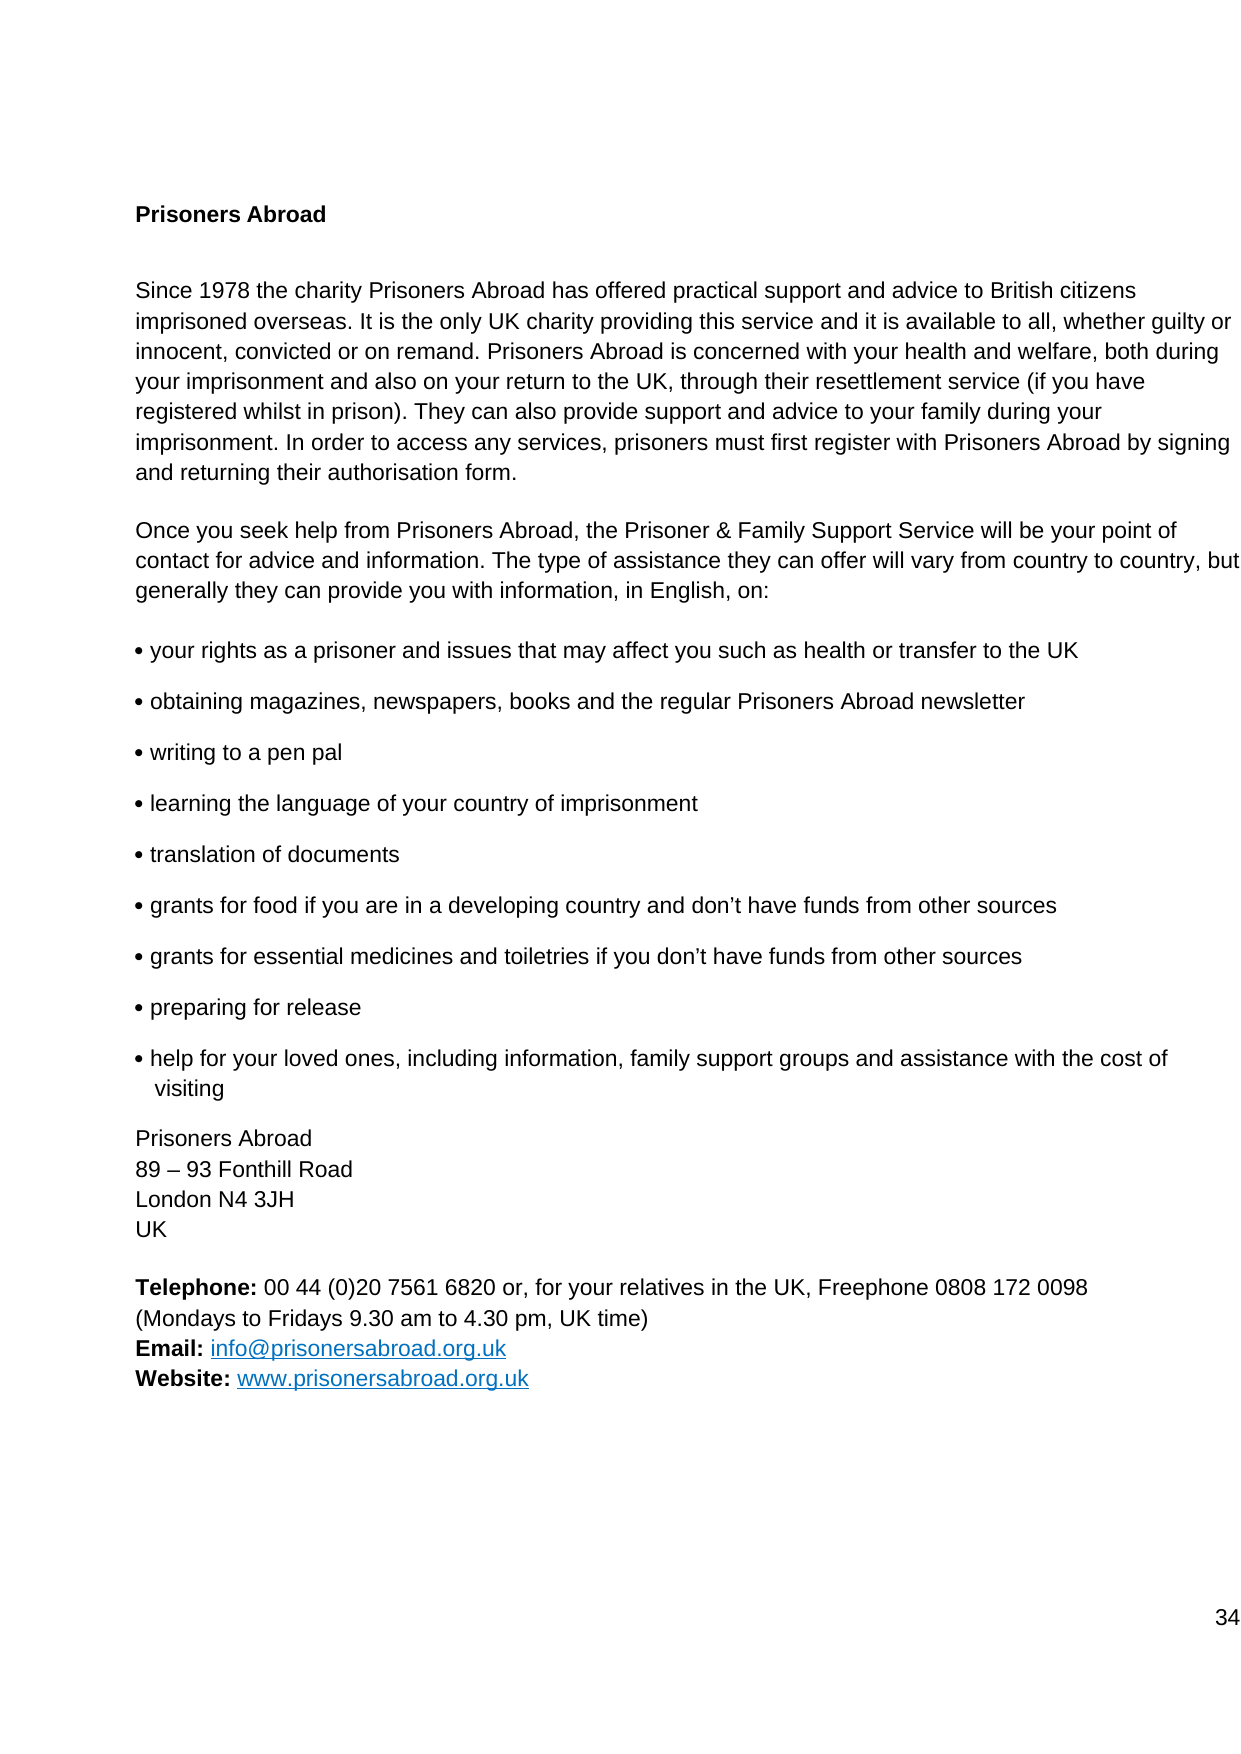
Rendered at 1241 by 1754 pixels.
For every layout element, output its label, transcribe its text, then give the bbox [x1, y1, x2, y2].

text Prisoners Abroad 89 – 93 Fonthill Road London N4 3JH UK [135, 1125, 1240, 1242]
list grants for essential medicines and toiletries if you don’t have funds from other sources [135, 943, 1240, 969]
list learning the language of your country of imprisonment [135, 790, 1240, 816]
list grants for food if you are in a developing country and don’t have funds from other sources [135, 892, 1240, 918]
text Once you seek help from Prisoners Abroad, the Prisoner & Family Support Service will be your point of contact for advice and information. The type of assistance they can offer will vary from country to country, but generally they can provide you with information, in English, on: [135, 517, 1240, 604]
text Telephone: 00 44 (0)20 7561 6820 or, for your relatives in the UK, Freephone 0808 172 0098 (Mondays to Fridays 9.30 am to 4.30 pm, UK time) Email: info@prisonersabroad.org.uk Website: www.prisonersabroad.org.uk [135, 1274, 1240, 1391]
list writing to a pen pal [135, 739, 1240, 765]
list obtaining magazines, newspapers, books and the regular Prisoners Abroad newsletter [135, 688, 1240, 714]
list preparing for release [135, 994, 1240, 1020]
subtitle Prisoners Abroad [135, 201, 1240, 228]
list your rights as a prisoner and issues that may affect you such as health or transfer to the UK [135, 637, 1240, 663]
text Since 1978 the charity Prisoners Abroad has offered practical support and advice to British citizens imprisoned overseas. It is the only UK charity providing this service and it is available to all, whether guilty or innocent, convicted or on remand. Prisoners Abroad is concerned with your health and welfare, both during your imprisonment and also on your return to the UK, through their resettlement service (if you have registered whilst in prison). They can also provide support and advice to your family during your imprisonment. In order to access any services, prisoners must first register with Prisoners Abroad by signing and returning their authorisation form. [135, 277, 1240, 485]
list help for your loved ones, including information, family support groups and assistance with the cost of visiting [135, 1045, 1240, 1102]
list translation of documents [135, 841, 1240, 867]
